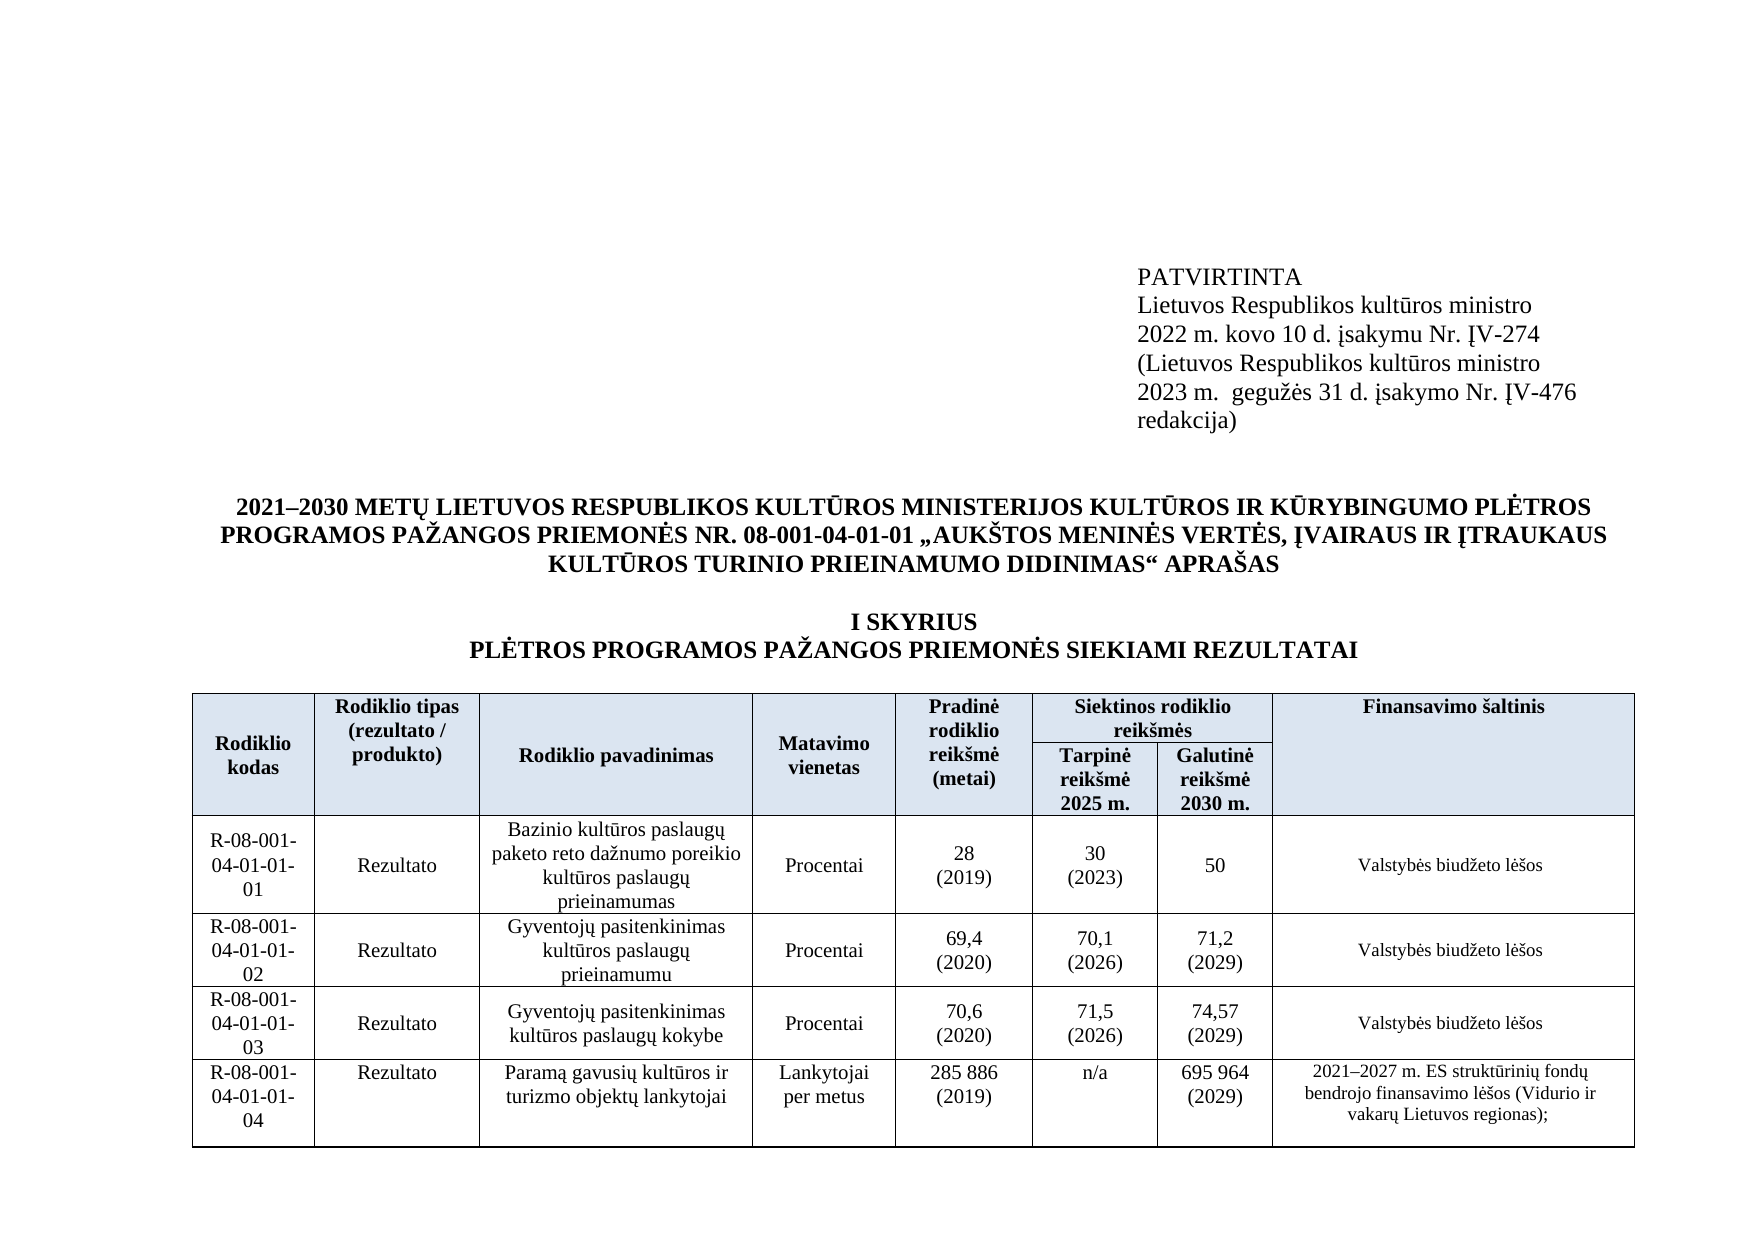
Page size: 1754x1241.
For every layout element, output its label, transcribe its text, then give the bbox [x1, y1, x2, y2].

table_header Pradinė rodiklio reikšmė (metai) [896, 694, 1032, 815]
table_cell Valstybės biudžeto lėšos [1273, 914, 1634, 986]
text I SKYRIUS [192, 607, 1636, 636]
table_cell n/a [1033, 1060, 1157, 1146]
table_header Finansavimo šaltinis [1273, 694, 1634, 815]
text 2023 m. gegužės 31 d. įsakymo Nr. ĮV-476 [1137, 377, 1636, 406]
table_cell 30 (2023) [1033, 816, 1157, 913]
text redakcija) [1137, 406, 1636, 434]
table_cell Rezultato [315, 816, 479, 913]
table_cell 695 964 (2029) [1158, 1060, 1272, 1146]
table_header Rodiklio kodas [193, 694, 314, 815]
table_cell Galutinė reikšmė 2030 m. [1158, 743, 1272, 815]
table_cell 69,4 (2020) [896, 914, 1032, 986]
table_header Rodiklio tipas (rezultato / produkto) [315, 694, 479, 815]
table_cell Gyventojų pasitenkinimas kultūros paslaugų prieinamumu [480, 914, 752, 986]
table_cell 74,57 (2029) [1158, 987, 1272, 1059]
table_cell 2021–2027 m. ES struktūrinių fondų bendrojo finansavimo lėšos (Vidurio ir vakarų Lietuvos regionas); [1273, 1060, 1634, 1146]
table_cell R-08-001-04-01-01-03 [193, 987, 314, 1059]
table_cell Valstybės biudžeto lėšos [1273, 987, 1634, 1059]
table_cell Tarpinė reikšmė 2025 m. [1033, 743, 1157, 815]
text 2022 m. kovo 10 d. įsakymu Nr. ĮV-274 [1137, 319, 1636, 348]
table_cell 28 (2019) [896, 816, 1032, 913]
table_cell 70,1 (2026) [1033, 914, 1157, 986]
table_cell 71,5 (2026) [1033, 987, 1157, 1059]
table_cell R-08-001-04-01-01-04 [193, 1060, 314, 1146]
text 2021–2030 METŲ LIETUVOS RESPUBLIKOS KULTŪROS MINISTERIJOS KULTŪROS IR KŪRYBINGUMO PLĖTROS PROGRAMOS PAŽANGOS PRIEMONĖS NR. 08-001-04-01-01 „AUKŠTOS MENINĖS VERTĖS, ĮVAIRAUS IR ĮTRAUKAUS KULTŪROS TURINIO PRIEINAMUMO DIDINIMAS“ APRAŠAS [192, 492, 1636, 578]
table_cell Rezultato [315, 1060, 479, 1146]
table_cell Rezultato [315, 914, 479, 986]
table_cell Procentai [753, 816, 895, 913]
table_cell Procentai [753, 987, 895, 1059]
text PLĖTROS PROGRAMOS PAŽANGOS PRIEMONĖS SIEKIAMI REZULTATAI [192, 636, 1636, 664]
text PATVIRTINTA [1002, 262, 1636, 291]
text (Lietuvos Respublikos kultūros ministro [1002, 348, 1636, 377]
table_cell Lankytojai per metus [753, 1060, 895, 1146]
table_cell 50 [1158, 816, 1272, 913]
table_cell Bazinio kultūros paslaugų paketo reto dažnumo poreikio kultūros paslaugų prieinamumas [480, 816, 752, 913]
table_cell R-08-001-04-01-01-01 [193, 816, 314, 913]
table_cell Gyventojų pasitenkinimas kultūros paslaugų kokybe [480, 987, 752, 1059]
table_cell Rezultato [315, 987, 479, 1059]
table_cell R-08-001-04-01-01-02 [193, 914, 314, 986]
table_cell 285 886 (2019) [896, 1060, 1032, 1146]
table_cell Paramą gavusių kultūros ir turizmo objektų lankytojai [480, 1060, 752, 1146]
text Lietuvos Respublikos kultūros ministro [1137, 291, 1636, 319]
table_cell Valstybės biudžeto lėšos [1273, 816, 1634, 913]
table_cell 70,6 (2020) [896, 987, 1032, 1059]
table_cell 71,2 (2029) [1158, 914, 1272, 986]
table_header Rodiklio pavadinimas [480, 694, 752, 815]
table_cell Procentai [753, 914, 895, 986]
table_header Siektinos rodiklio reikšmės [1033, 694, 1272, 742]
table_header Matavimo vienetas [753, 694, 895, 815]
